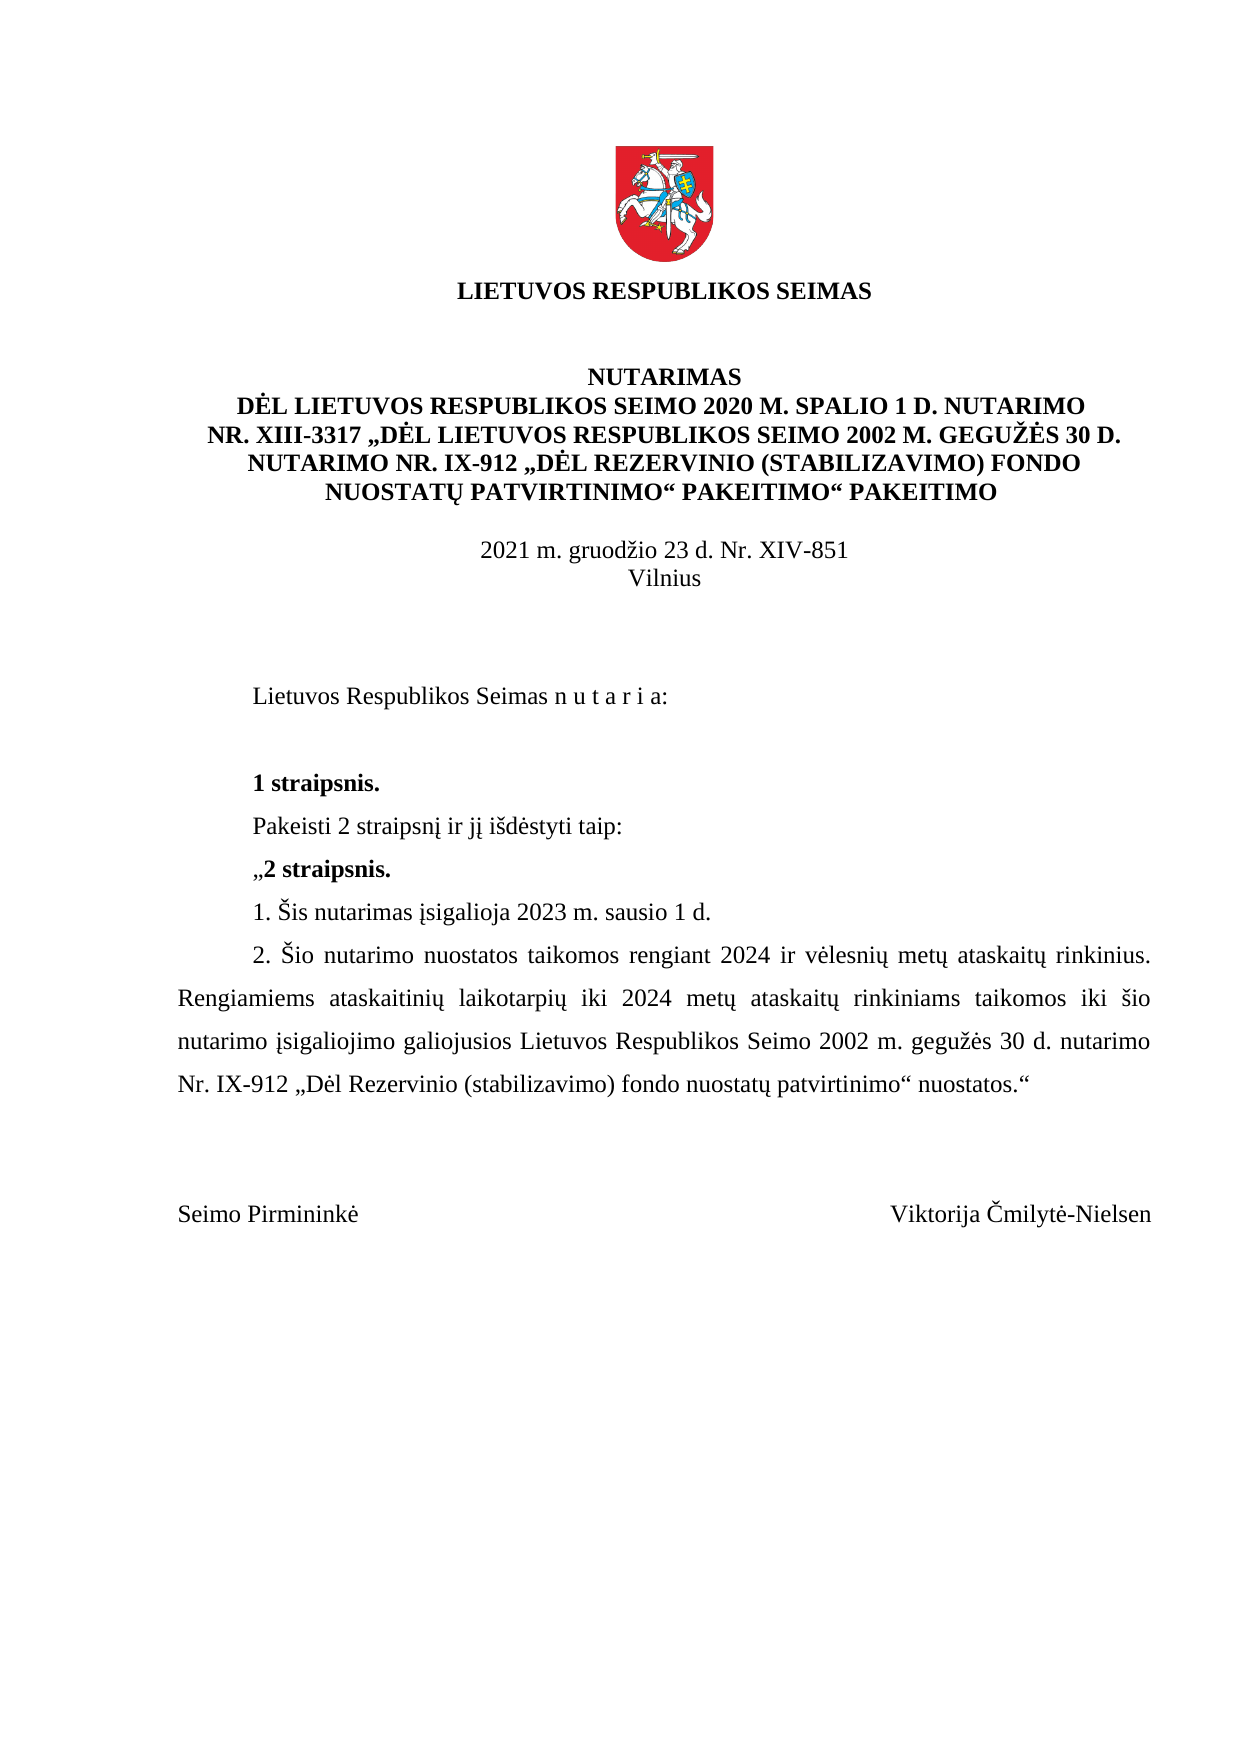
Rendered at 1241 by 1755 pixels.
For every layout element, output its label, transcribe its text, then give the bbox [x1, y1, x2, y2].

text DĖL LIETUVOS RESPUBLIKOS SEIMO 2020 M. SPALIO 1 D. NUTARIMO NR. XIII-3317 „DĖL LIETUVOS RESPUBLIKOS SEIMO 2002 M. GEGUŽĖS 30 D. NUTARIMO NR. IX-912 „DĖL REZERVINIO (STABILIZAVIMO) FONDO NUOSTATŲ PATVIRTINIMO“ PAKEITIMO“ PAKEITIMO [177, 391, 1152, 506]
text NUTARIMAS [177, 362, 1152, 391]
text „2 straipsnis. [177, 854, 1152, 883]
text Vilnius [177, 563, 1152, 592]
text 1. Šis nutarimas įsigalioja 2023 m. sausio 1 d. [177, 897, 1152, 926]
text Lietuvos Respublikos Seimas nutaria: [177, 681, 1152, 710]
text 1 straipsnis. [177, 768, 1152, 796]
text 2021 m. gruodžio 23 d. Nr. XIV-851 [177, 535, 1152, 563]
text LIETUVOS RESPUBLIKOS SEIMAS [177, 276, 1152, 305]
text 2. Šio nutarimo nuostatos taikomos rengiant 2024 ir vėlesnių metų ataskaitų rinkinius. Rengiamiems ataskaitinių laikotarpių iki 2024 metų ataskaitų rinkiniams taikomos iki šio nutarimo įsigaliojimo galiojusios Lietuvos Respublikos Seimo 2002 m. gegužės 30 d. nutarimo Nr. IX-912 „Dėl Rezervinio (stabilizavimo) fondo nuostatų patvirtinimo“ nuostatos.“ [177, 940, 1152, 1098]
text Seimo Pirmininkė Viktorija Čmilytė-Nielsen [177, 1199, 1152, 1228]
text Pakeisti 2 straipsnį ir jį išdėstyti taip: [177, 811, 1152, 839]
